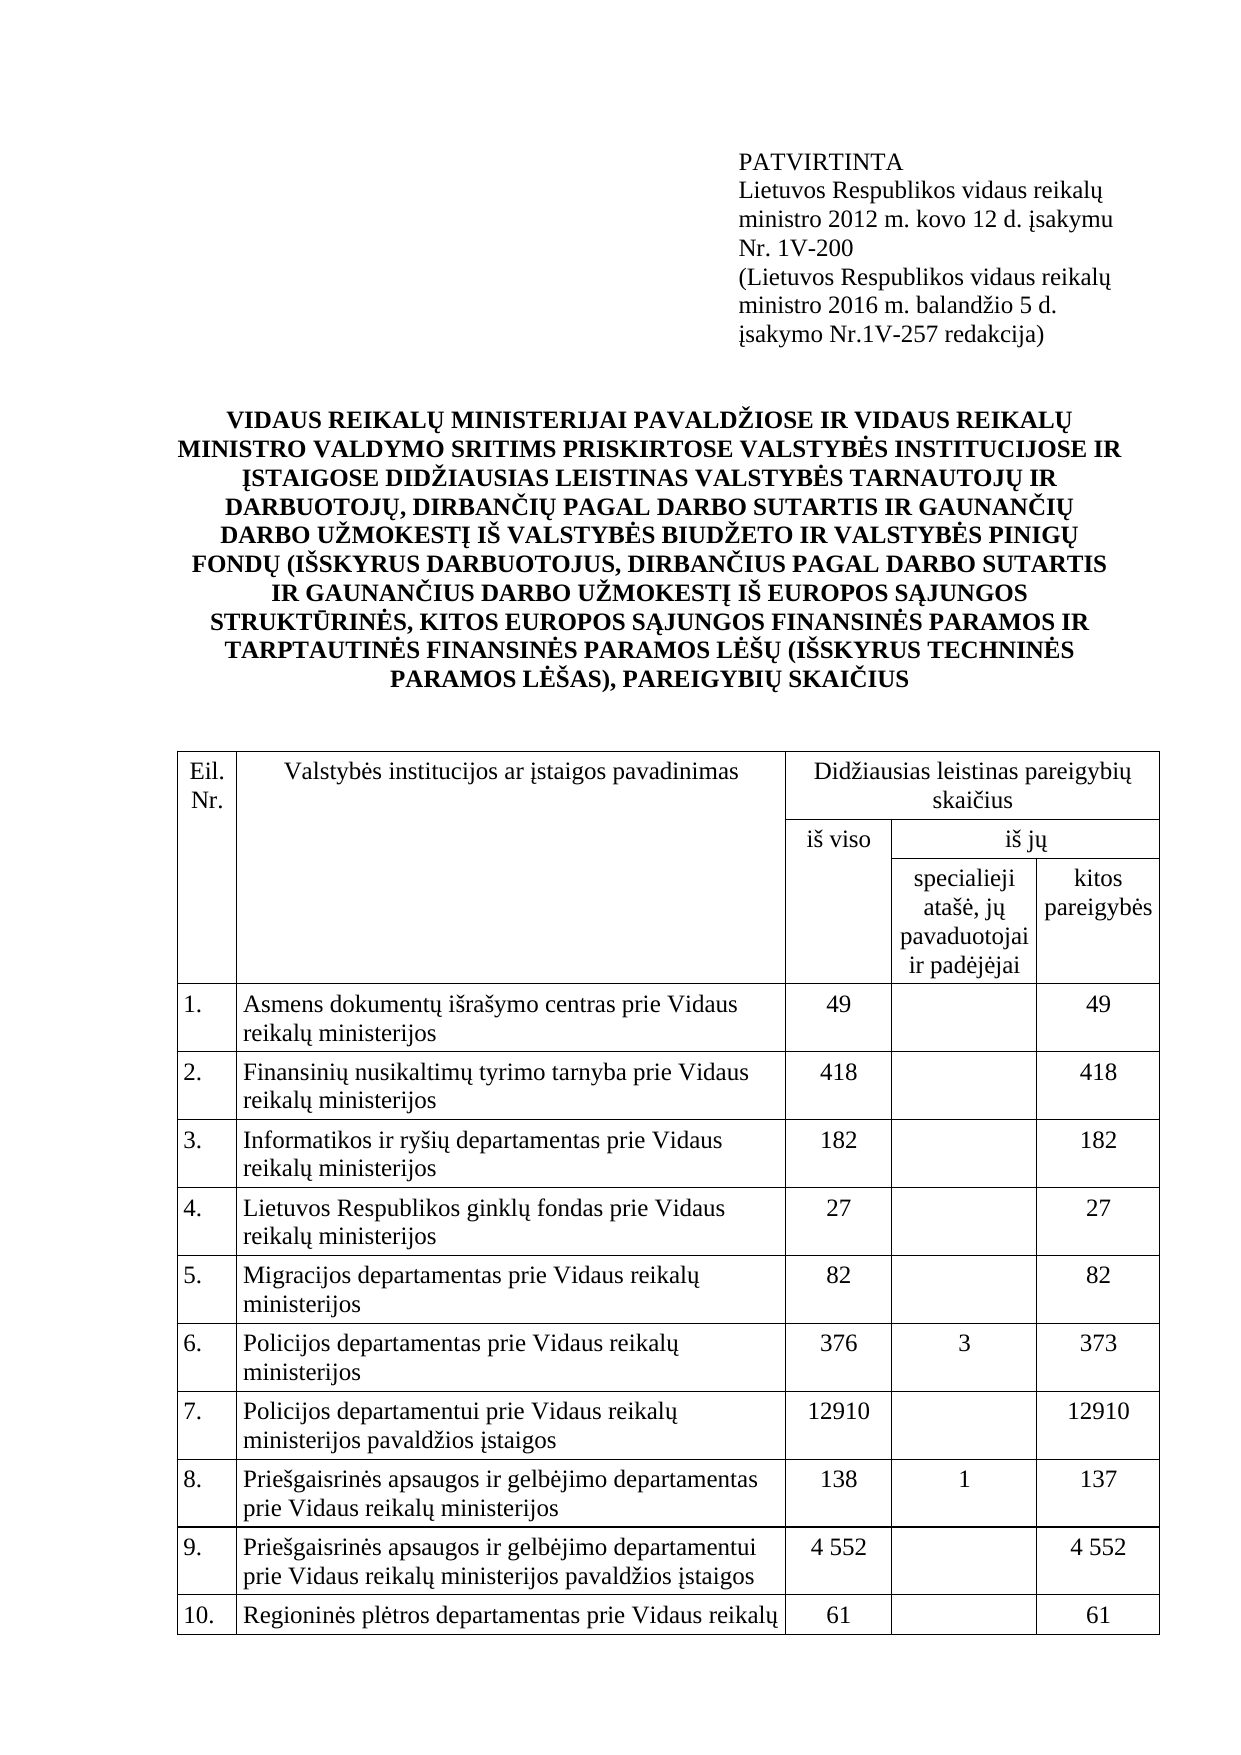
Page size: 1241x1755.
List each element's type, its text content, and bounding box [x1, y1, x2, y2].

table_cell 3. [178, 1120, 236, 1187]
table_cell [892, 1256, 1036, 1323]
table_cell 373 [1037, 1324, 1159, 1391]
text PATVIRTINTA [738, 147, 1122, 176]
table_cell 1. [178, 984, 236, 1051]
table_header Didžiausias leistinas pareigybių skaičius [786, 752, 1159, 818]
table_cell 137 [1037, 1460, 1159, 1526]
table_cell Migracijos departamentas prie Vidaus reikalų ministerijos [237, 1256, 785, 1323]
table_cell 61 [1037, 1595, 1159, 1633]
table_cell [892, 984, 1036, 1051]
table_cell Informatikos ir ryšių departamentas prie Vidaus reikalų ministerijos [237, 1120, 785, 1187]
table_cell 4 552 [786, 1528, 891, 1594]
table_cell Policijos departamentui prie Vidaus reikalų ministerijos pavaldžios įstaigos [237, 1392, 785, 1458]
table_cell 27 [786, 1188, 891, 1255]
table_cell 4. [178, 1188, 236, 1255]
table_header Eil. Nr. [178, 752, 236, 983]
table_cell 7. [178, 1392, 236, 1458]
table_cell 12910 [786, 1392, 891, 1458]
table_cell iš viso [786, 820, 891, 983]
table_cell 9. [178, 1528, 236, 1594]
table_cell 182 [1037, 1120, 1159, 1187]
table_cell 418 [786, 1052, 891, 1119]
table_cell [892, 1595, 1036, 1633]
table_cell iš jų [892, 820, 1159, 858]
table_cell 82 [1037, 1256, 1159, 1323]
table_cell 1 [892, 1460, 1036, 1526]
table_cell 27 [1037, 1188, 1159, 1255]
table_cell [892, 1052, 1036, 1119]
table_cell Finansinių nusikaltimų tyrimo tarnyba prie Vidaus reikalų ministerijos [237, 1052, 785, 1119]
table_cell 10. [178, 1595, 236, 1633]
table_cell Policijos departamentas prie Vidaus reikalų ministerijos [237, 1324, 785, 1391]
table_cell 4 552 [1037, 1528, 1159, 1594]
table_cell Asmens dokumentų išrašymo centras prie Vidaus reikalų ministerijos [237, 984, 785, 1051]
table_cell specialieji atašė, jų pavaduotojai ir padėjėjai [892, 859, 1036, 983]
table_cell 8. [178, 1460, 236, 1526]
table_cell [892, 1528, 1036, 1594]
table_header Valstybės institucijos ar įstaigos pavadinimas [237, 752, 785, 983]
text (Lietuvos Respublikos vidaus reikalų ministro 2016 m. balandžio 5 d. įsakymo Nr.1V-257 redakcija) [738, 262, 1122, 348]
table_cell [892, 1188, 1036, 1255]
table_cell [892, 1392, 1036, 1458]
table_cell [892, 1120, 1036, 1187]
table_cell Priešgaisrinės apsaugos ir gelbėjimo departamentas prie Vidaus reikalų ministerijos [237, 1460, 785, 1526]
table_cell 376 [786, 1324, 891, 1391]
table_cell Regioninės plėtros departamentas prie Vidaus reikalų [237, 1595, 785, 1633]
table_cell 6. [178, 1324, 236, 1391]
table_cell kitos pareigybės [1037, 859, 1159, 983]
table_cell 418 [1037, 1052, 1159, 1119]
table_cell 12910 [1037, 1392, 1159, 1458]
table_cell 49 [1037, 984, 1159, 1051]
table_cell 82 [786, 1256, 891, 1323]
table_cell 182 [786, 1120, 891, 1187]
table_cell 138 [786, 1460, 891, 1526]
table_cell 49 [786, 984, 891, 1051]
table_cell Lietuvos Respublikos ginklų fondas prie Vidaus reikalų ministerijos [237, 1188, 785, 1255]
text Lietuvos Respublikos vidaus reikalų ministro 2012 m. kovo 12 d. įsakymu Nr. 1V-200 [738, 176, 1122, 262]
table_cell 3 [892, 1324, 1036, 1391]
text VIDAUS REIKALŲ MINISTERIJAI PAVALDŽIOSE IR vidaus reikalų ministro valdymo sritims priskirtose VALSTYBĖS INSTITUCIJOSE IR ĮSTAIGOSE didžiausias leistinas valstybės tarnautojų ir darbuotojų, dirbančių pagal darbo sutartis ir gaunančių darbo užmokestį iš valstybės biudžeto ir valstybės pinigų fondų (išskyrus darbuotojus, dirbančius pagal darbo sutartis ir gaunančius darbo užmokestį iš Europos Sąjungos struktūrinės, kitos Europos Sąjungos finansinės paramos ir tarptautinės finansinės paramos lėšų (išskyrus techninės paramos lėšas), pareigybių skaičius [177, 406, 1122, 693]
table_cell 5. [178, 1256, 236, 1323]
table_cell 61 [786, 1595, 891, 1633]
table_cell 2. [178, 1052, 236, 1119]
table_cell Priešgaisrinės apsaugos ir gelbėjimo departamentui prie Vidaus reikalų ministerijos pavaldžios įstaigos [237, 1528, 785, 1594]
